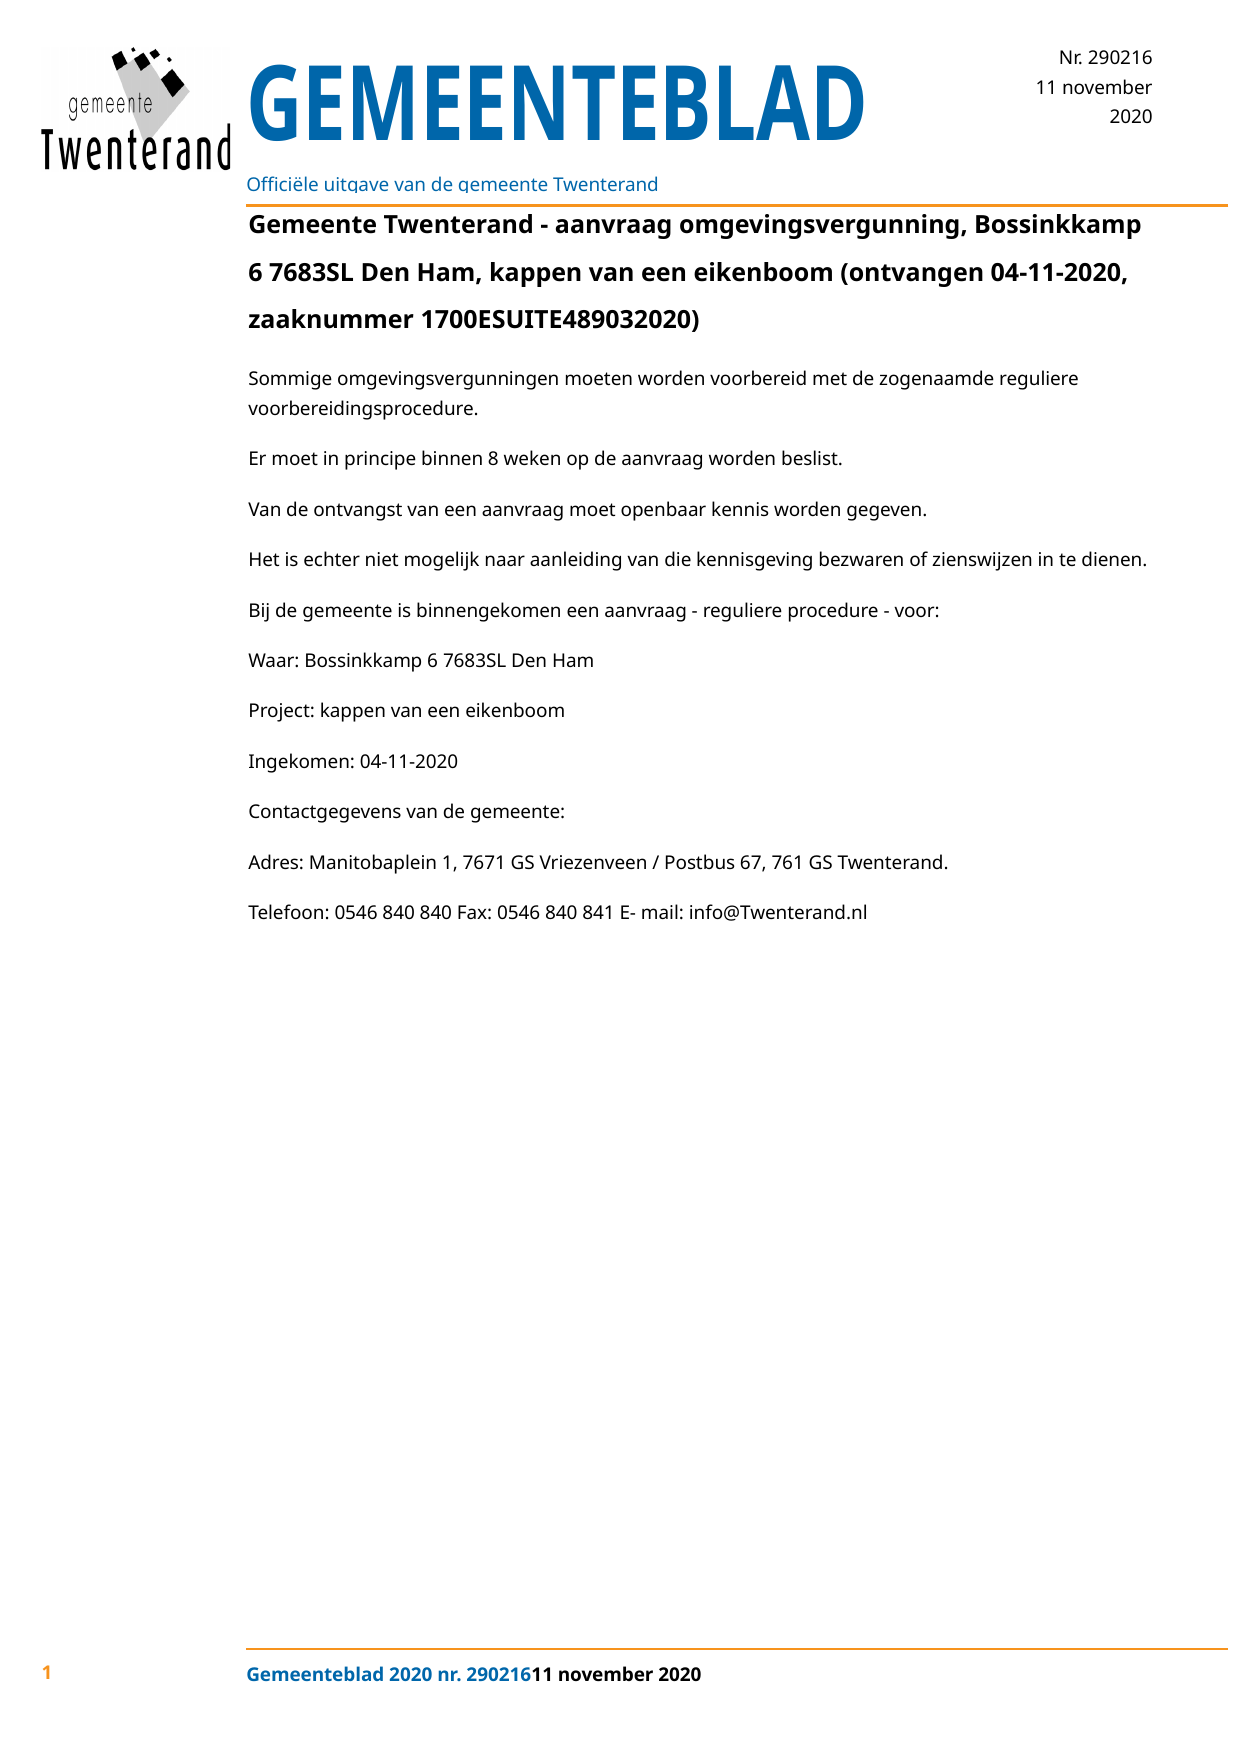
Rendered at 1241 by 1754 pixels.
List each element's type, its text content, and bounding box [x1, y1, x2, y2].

text Ingekomen: 04-11-2020 [248, 748, 1152, 774]
text Er moet in principe binnen 8 weken op de aanvraag worden beslist. [248, 446, 1152, 471]
text Waar: Bossinkkamp 6 7683SL Den Ham [248, 647, 1152, 673]
picture [41, 47, 231, 172]
text Bij de gemeente is binnengekomen een aanvraag - reguliere procedure - voor: [248, 597, 1152, 622]
text Contactgegevens van de gemeente: [248, 798, 1152, 824]
text Het is echter niet mogelijk naar aanleiding van die kennisgeving bezwaren of zienswijzen in te dienen. [248, 546, 1152, 572]
text Project: kappen van een eikenboom [248, 698, 1152, 723]
text Sommige omgevingsvergunningen moeten worden voorbereid met de zogenaamde reguliere voorbereidingsprocedure. [248, 366, 1152, 421]
text Gemeente Twenterand - aanvraag omgevingsvergunning, Bossinkkamp 6 7683SL Den Ham, kappen van een eikenboom (ontvangen 04-11-2020, zaaknummer 1700ESUITE489032020) [248, 207, 1152, 336]
text Telefoon: 0546 840 840 Fax: 0546 840 841 E- mail: info@Twenterand.nl [248, 899, 1152, 925]
text Van de ontvangst van een aanvraag moet openbaar kennis worden gegeven. [248, 496, 1152, 522]
text Adres: Manitobaplein 1, 7671 GS Vriezenveen / Postbus 67, 761 GS Twenterand. [248, 849, 1152, 874]
